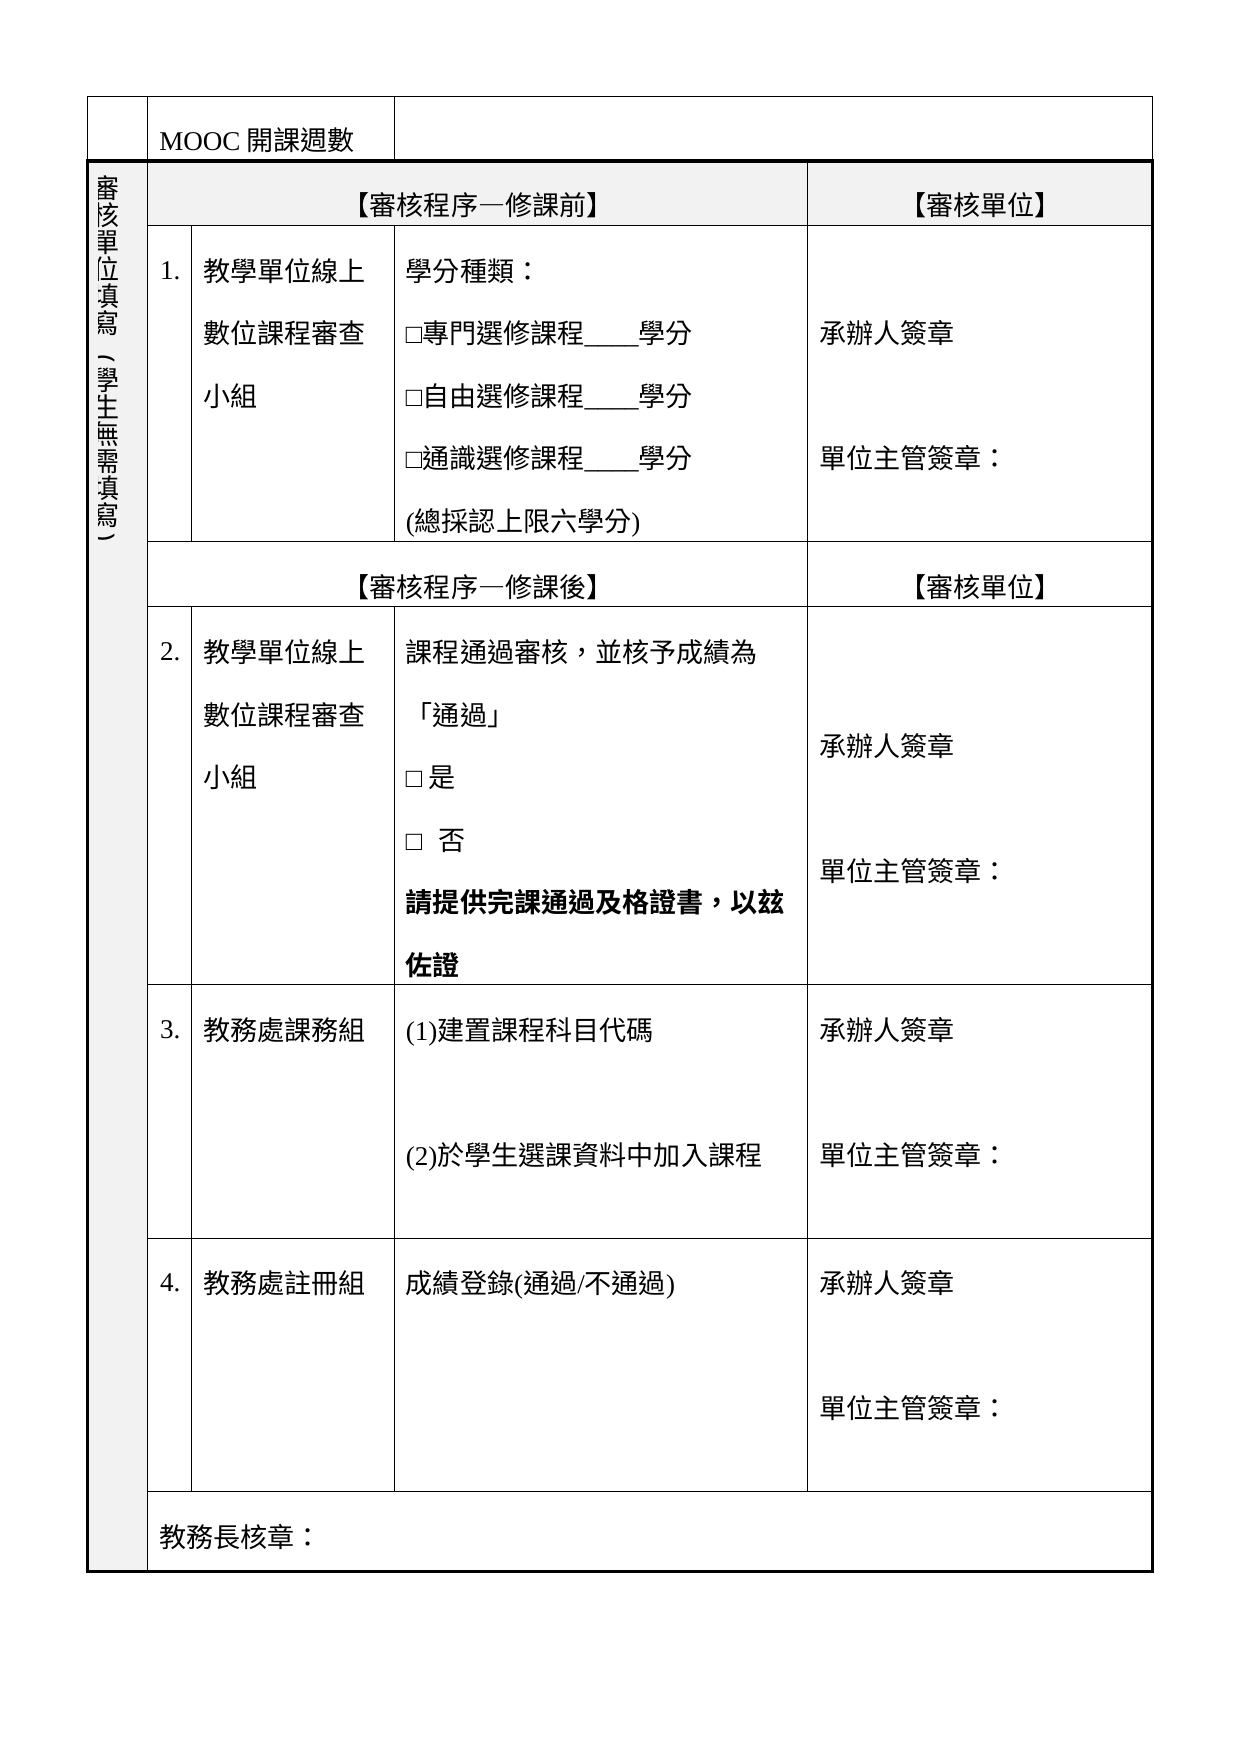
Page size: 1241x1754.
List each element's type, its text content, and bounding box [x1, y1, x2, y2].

table_cell 教學單位線上數位課程審查小組 [192, 226, 394, 541]
table_cell 教學單位線上數位課程審查小組 [192, 607, 394, 984]
table_cell 承辦人簽章 單位主管簽章： [808, 226, 1151, 541]
table_cell 承辦人簽章 單位主管簽章： [808, 607, 1151, 984]
table_header 學生自行填寫 [88, 97, 147, 159]
table_cell 教務長核章： [148, 1492, 1151, 1570]
table_cell 教務處註冊組 [192, 1239, 394, 1491]
table_cell 【審核單位】 [808, 163, 1151, 225]
table_cell 承辦人簽章 單位主管簽章： [808, 985, 1151, 1237]
table_cell MOOC開課週數 [148, 97, 394, 159]
table_cell (1)建置課程科目代碼 (2)於學生選課資料中加入課程 [395, 985, 807, 1237]
table_cell 【審核程序—修課前】 [148, 163, 807, 225]
table_cell 課程通過審核，並核予成績為「通過」 □ 是 □ 否 請提供完課通過及格證書，以玆佐證 [395, 607, 807, 984]
table_cell [395, 97, 1152, 159]
table_cell 承辦人簽章 單位主管簽章： [808, 1239, 1151, 1491]
table_cell 學分種類： □專門選修課程____學分 □自由選修課程____學分 □通識選修課程____學分 (總採認上限六學分) [395, 226, 807, 541]
table_cell 2. [148, 607, 191, 984]
table_cell 1. [148, 226, 191, 541]
table_cell 4. [148, 1239, 191, 1491]
table_cell 教務處課務組 [192, 985, 394, 1237]
table_cell 【審核單位】 [808, 542, 1151, 606]
table_cell 3. [148, 985, 191, 1237]
table_cell 審核單位填寫 (學生無需填寫) [89, 163, 147, 1570]
table_cell 成績登錄(通過/不通過) [395, 1239, 807, 1491]
table_cell 【審核程序—修課後】 [148, 542, 807, 606]
